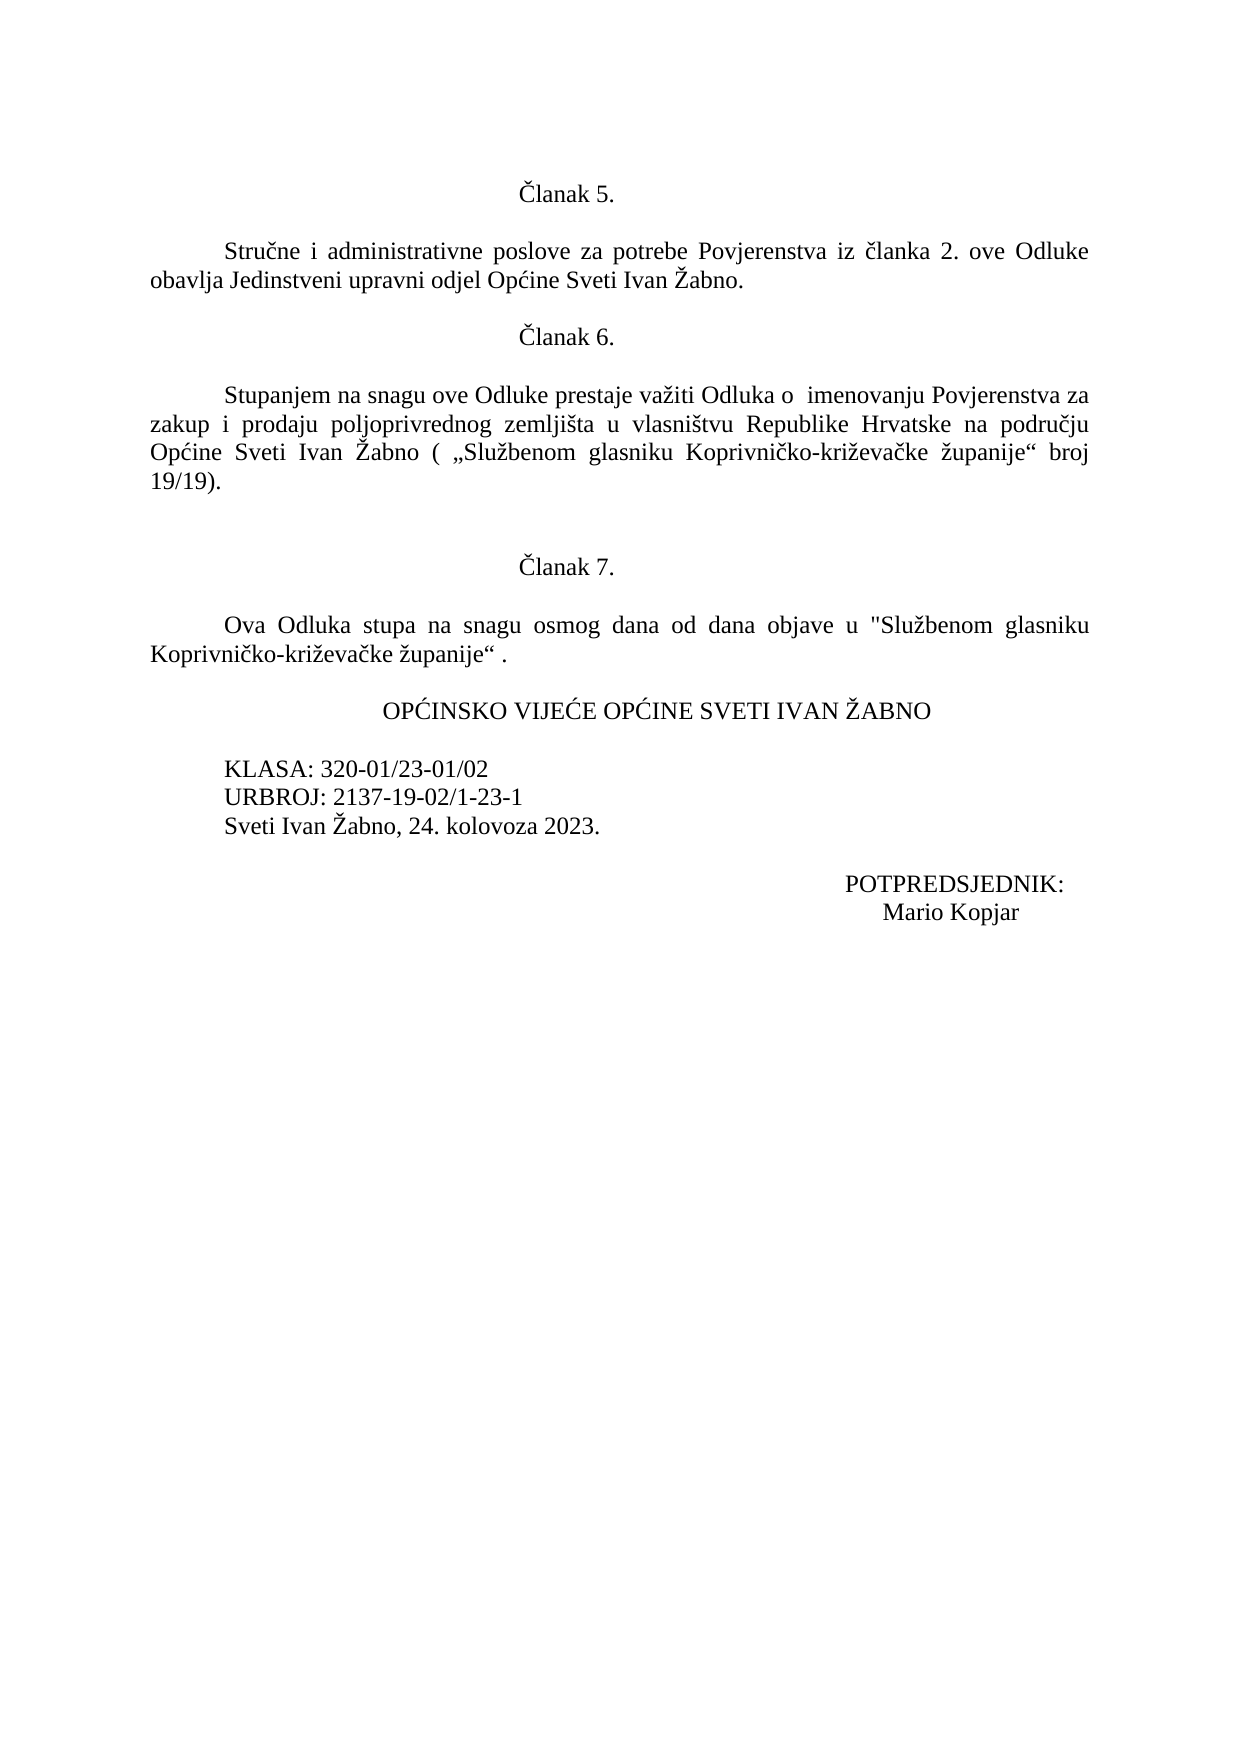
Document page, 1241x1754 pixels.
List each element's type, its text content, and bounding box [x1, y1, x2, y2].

text OPĆINSKO VIJEĆE OPĆINE SVETI IVAN ŽABNO [150, 696, 1090, 725]
text KLASA: 320-01/23-01/02 [150, 754, 1090, 782]
text POTPREDSJEDNIK: [592, 840, 1090, 897]
text Stručne i administrativne poslove za potrebe Povjerenstva iz članka 2. ove Odluke obavlja Jedinstveni upravni odjel Općine Sveti Ivan Žabno. [150, 236, 1090, 294]
text Članak 7. [519, 552, 1090, 581]
text Sveti Ivan Žabno, 24. kolovoza 2023. [150, 811, 1090, 840]
text Stupanjem na snagu ove Odluke prestaje važiti Odluka o imenovanju Povjerenstva za zakup i prodaju poljoprivrednog zemljišta u vlasništvu Republike Hrvatske na području Općine Sveti Ivan Žabno ( „Službenom glasniku Koprivničko-križevačke županije“ broj 19/19). [150, 380, 1090, 495]
text Ova Odluka stupa na snagu osmog dana od dana objave u "Službenom glasniku Koprivničko-križevačke županije“ . [150, 610, 1090, 667]
text Članak 5. [519, 179, 1090, 207]
text URBROJ: 2137-19-02/1-23-1 [150, 782, 1090, 811]
text Mario Kopjar [150, 897, 1090, 926]
text Članak 6. [519, 322, 1090, 351]
